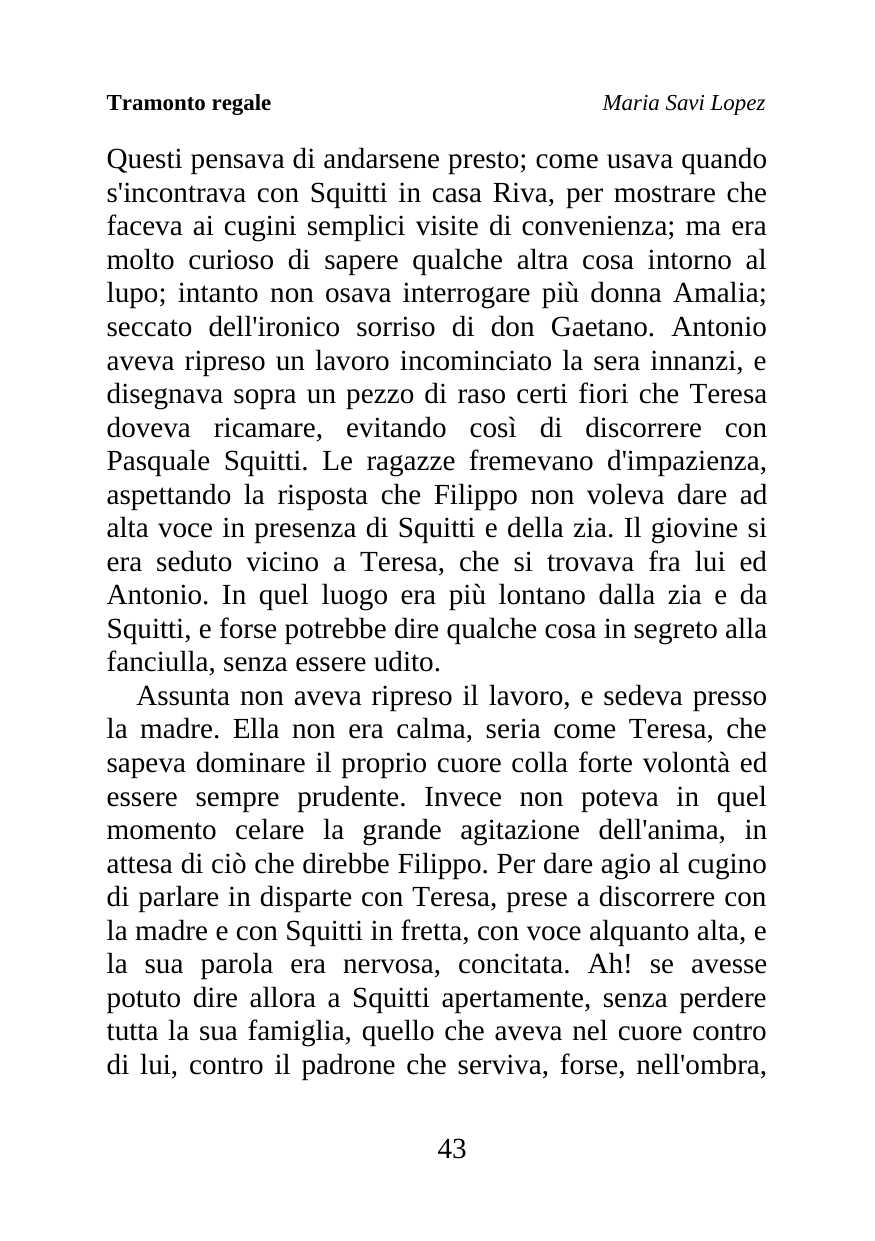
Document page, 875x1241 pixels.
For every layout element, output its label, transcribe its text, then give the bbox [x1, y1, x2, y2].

text Questi pensava di andarsene presto; come usava quando s'incontrava con Squitti in casa Riva, per mostrare che faceva ai cugini semplici visite di convenienza; ma era molto curioso di sapere qualche altra cosa intorno al lupo; intanto non osava interrogare più donna Amalia; seccato dell'ironico sorriso di don Gaetano. Antonio aveva ripreso un lavoro incominciato la sera innanzi, e disegnava sopra un pezzo di raso certi fiori che Teresa doveva ricamare, evitando così di discorrere con Pasquale Squitti. Le ragazze fremevano d'impazienza, aspettando la risposta che Filippo non voleva dare ad alta voce in presenza di Squitti e della zia. Il giovine si era seduto vicino a Teresa, che si trovava fra lui ed Antonio. In quel luogo era più lontano dalla zia e da Squitti, e forse potrebbe dire qualche cosa in segreto alla fanciulla, senza essere udito. [106, 141, 768, 678]
text Assunta non aveva ripreso il lavoro, e sedeva presso la madre. Ella non era calma, seria come Teresa, che sapeva dominare il proprio cuore colla forte volontà ed essere sempre prudente. Invece non poteva in quel momento celare la grande agitazione dell'anima, in attesa di ciò che direbbe Filippo. Per dare agio al cugino di parlare in disparte con Teresa, prese a discorrere con la madre e con Squitti in fretta, con voce alquanto alta, e la sua parola era nervosa, concitata. Ah! se avesse potuto dire allora a Squitti apertamente, senza perdere tutta la sua famiglia, quello che aveva nel cuore contro di lui, contro il padrone che serviva, forse, nell'ombra, [106, 678, 768, 1081]
